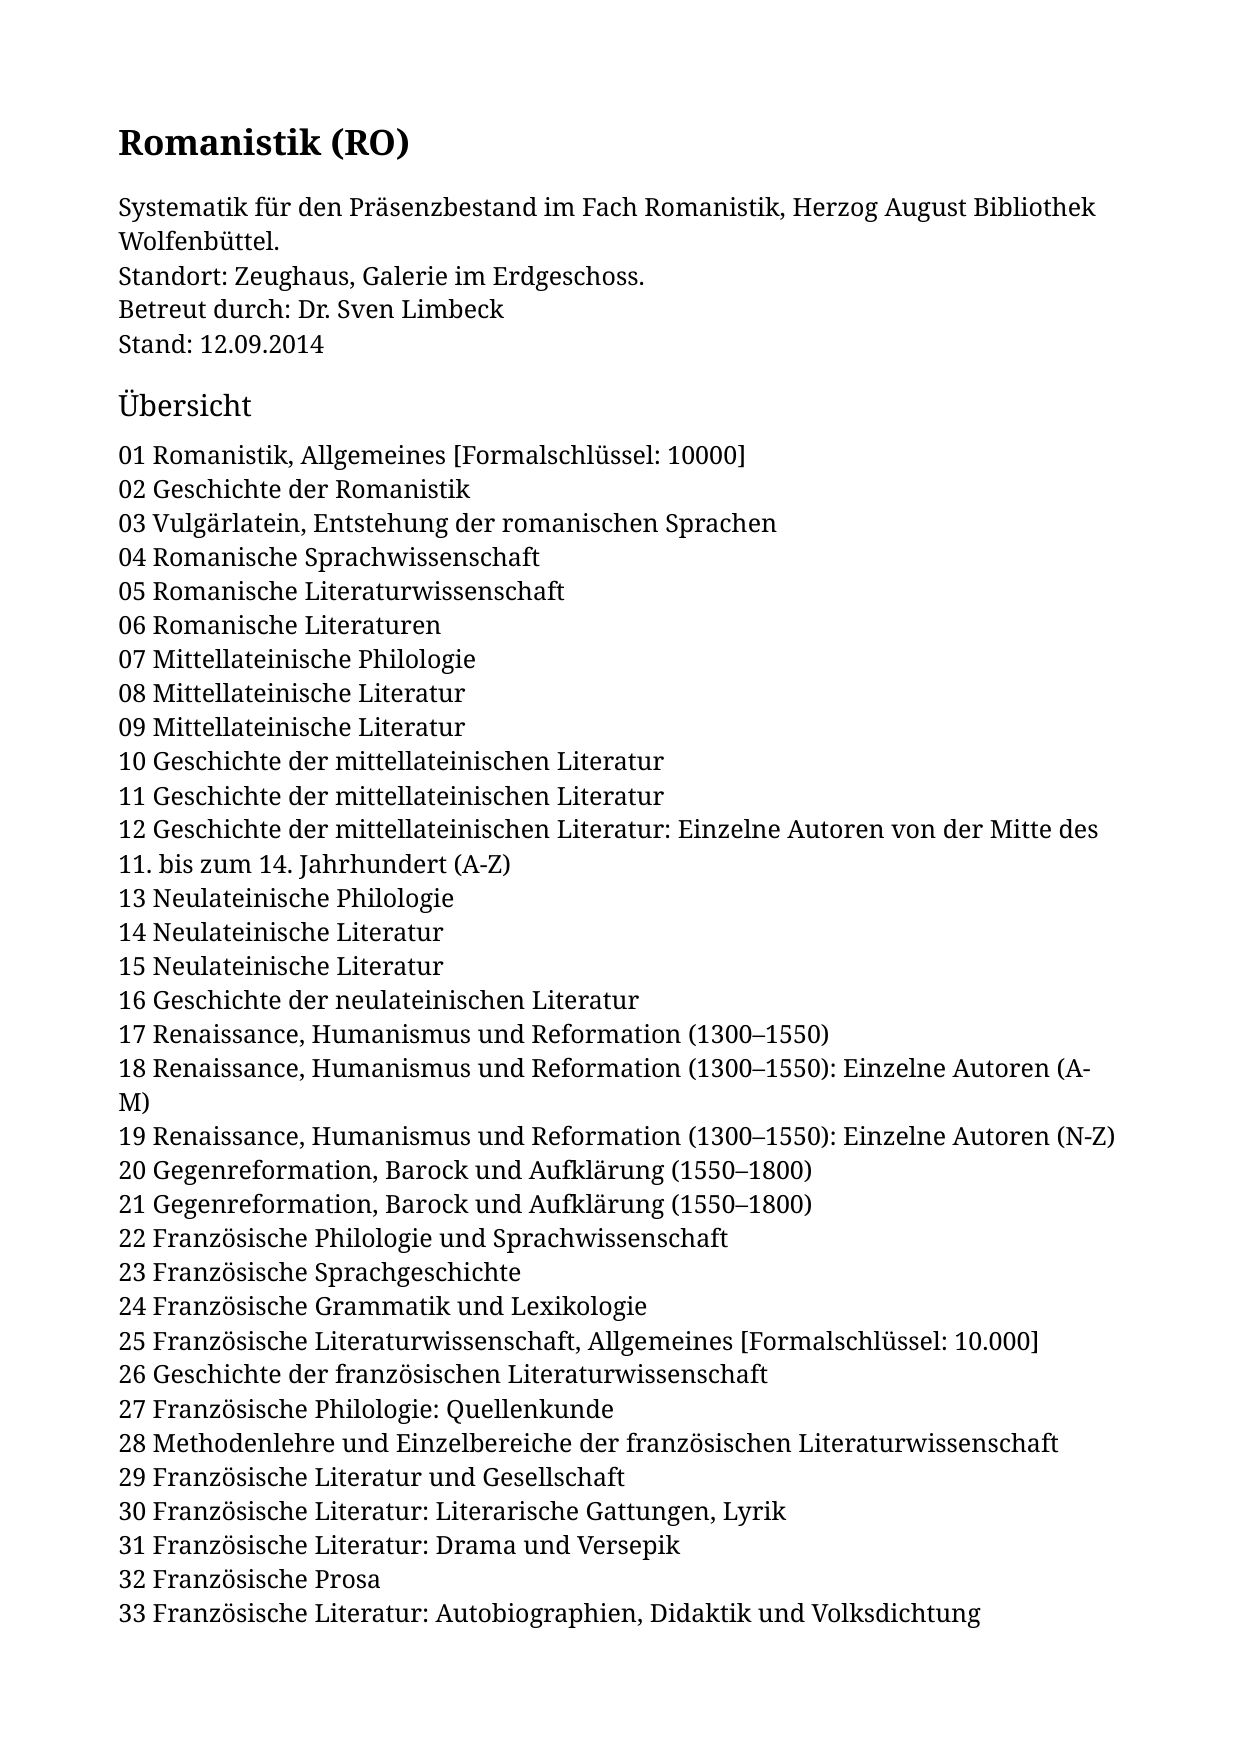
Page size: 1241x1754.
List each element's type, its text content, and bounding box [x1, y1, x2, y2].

text 08 Mittellateinische Literatur [118, 676, 1122, 710]
subtitle Romanistik (RO) [118, 118, 1122, 166]
text 16 Geschichte der neulateinischen Literatur [118, 982, 1122, 1017]
text 28 Methodenlehre und Einzelbereiche der französischen Literaturwissenschaft [118, 1425, 1122, 1459]
text 07 Mittellateinische Philologie [118, 642, 1122, 676]
text Stand: 12.09.2014 [118, 326, 1122, 360]
text 21 Gegenreformation, Barock und Aufklärung (1550–1800) [118, 1187, 1122, 1221]
text 01 Romanistik, Allgemeines [Formalschlüssel: 10000] [118, 437, 1122, 472]
text 05 Romanische Literaturwissenschaft [118, 574, 1122, 608]
text 23 Französische Sprachgeschichte [118, 1255, 1122, 1289]
subtitle Übersicht [118, 385, 1122, 425]
text 12 Geschichte der mittellateinischen Literatur: Einzelne Autoren von der Mitte des 11. bis zum 14. Jahrhundert (A-Z) [118, 812, 1122, 880]
text 33 Französische Literatur: Autobiographien, Didaktik und Volksdichtung [118, 1596, 1122, 1630]
text 06 Romanische Literaturen [118, 608, 1122, 642]
text 19 Renaissance, Humanismus und Reformation (1300–1550): Einzelne Autoren (N-Z) [118, 1119, 1122, 1153]
text 14 Neulateinische Literatur [118, 914, 1122, 948]
text Standort: Zeughaus, Galerie im Erdgeschoss. [118, 258, 1122, 292]
text 09 Mittellateinische Literatur [118, 710, 1122, 744]
text 25 Französische Literaturwissenschaft, Allgemeines [Formalschlüssel: 10.000] [118, 1323, 1122, 1357]
text 13 Neulateinische Philologie [118, 880, 1122, 914]
text 11 Geschichte der mittellateinischen Literatur [118, 778, 1122, 812]
text 10 Geschichte der mittellateinischen Literatur [118, 744, 1122, 778]
text Betreut durch: Dr. Sven Limbeck [118, 292, 1122, 326]
text 31 Französische Literatur: Drama und Versepik [118, 1527, 1122, 1562]
text 29 Französische Literatur und Gesellschaft [118, 1459, 1122, 1493]
text 20 Gegenreformation, Barock und Aufklärung (1550–1800) [118, 1153, 1122, 1187]
text 30 Französische Literatur: Literarische Gattungen, Lyrik [118, 1493, 1122, 1527]
text 18 Renaissance, Humanismus und Reformation (1300–1550): Einzelne Autoren (A-M) [118, 1051, 1122, 1119]
text 03 Vulgärlatein, Entstehung der romanischen Sprachen [118, 506, 1122, 540]
text Systematik für den Präsenzbestand im Fach Romanistik, Herzog August Bibliothek Wolfenbüttel. [118, 190, 1122, 258]
text 17 Renaissance, Humanismus und Reformation (1300–1550) [118, 1017, 1122, 1051]
text 32 Französische Prosa [118, 1562, 1122, 1596]
text 22 Französische Philologie und Sprachwissenschaft [118, 1221, 1122, 1255]
text 27 Französische Philologie: Quellenkunde [118, 1391, 1122, 1425]
text 02 Geschichte der Romanistik [118, 472, 1122, 506]
text 15 Neulateinische Literatur [118, 948, 1122, 982]
text 04 Romanische Sprachwissenschaft [118, 540, 1122, 574]
text 26 Geschichte der französischen Literaturwissenschaft [118, 1357, 1122, 1391]
text 24 Französische Grammatik und Lexikologie [118, 1289, 1122, 1323]
